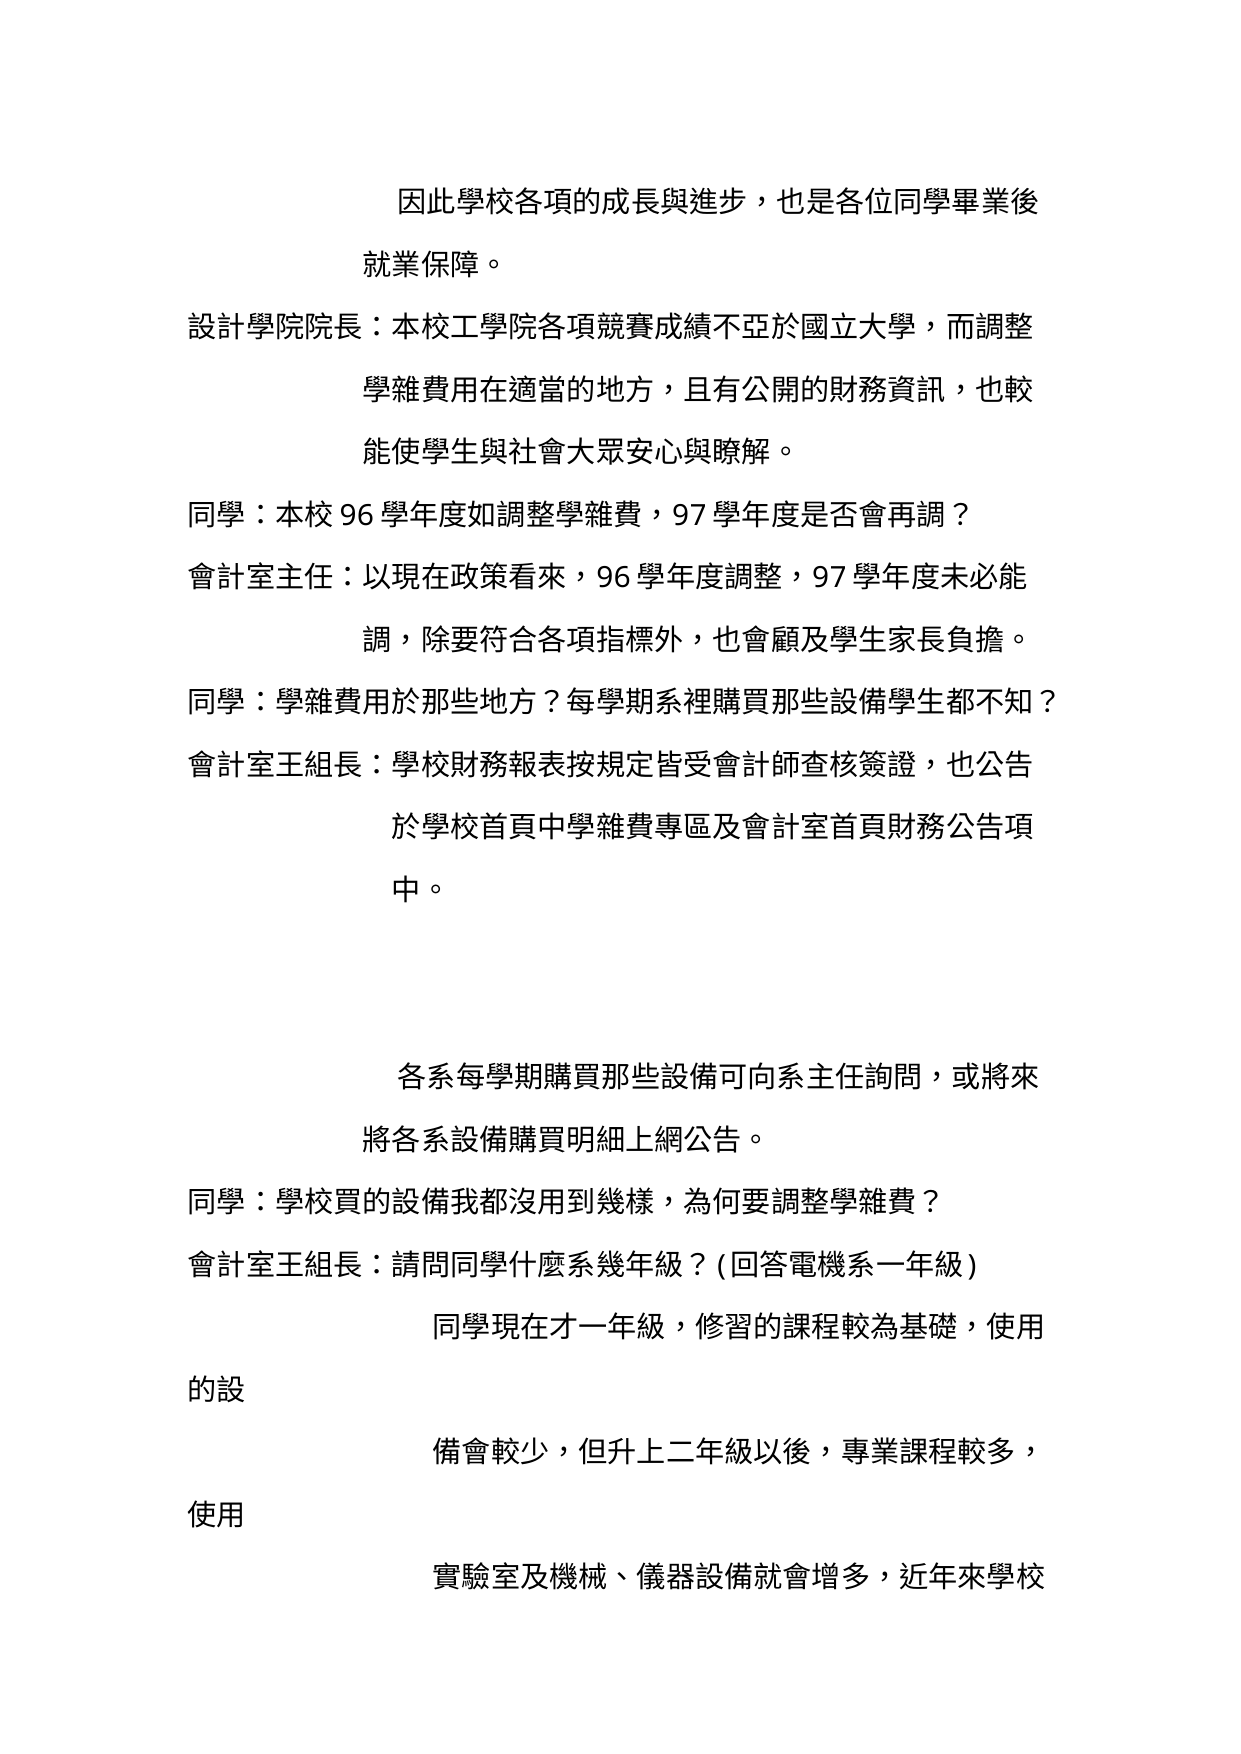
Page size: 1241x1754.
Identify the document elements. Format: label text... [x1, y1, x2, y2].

text 同學現在才一年級，修習的課程較為基礎，使用的設 [187, 1283, 1053, 1408]
text 設計學院院長：本校工學院各項競賽成績不亞於國立大學，而調整學雜費用在適當的地方，且有公開的財務資訊，也較能使學生與社會大眾安心與瞭解。 [187, 283, 1053, 471]
text 同學：本校96學年度如調整學雜費，97學年度是否會再調？ [187, 471, 1053, 533]
text 會計室主任：以現在政策看來，96學年度調整，97學年度未必能調，除要符合各項指標外，也會顧及學生家長負擔。 [187, 533, 1053, 658]
text 各系每學期購買那些設備可向系主任詢問，或將來將各系設備購買明細上網公告。 [187, 1033, 1053, 1158]
text 同學：學校買的設備我都沒用到幾樣，為何要調整學雜費？ [187, 1158, 1053, 1221]
text 會計室王組長：學校財務報表按規定皆受會計師查核簽證，也公告於學校首頁中學雜費專區及會計室首頁財務公告項中。 [187, 721, 1053, 908]
text 會計室王組長：請問同學什麼系幾年級？(回答電機系一年級) [187, 1221, 1053, 1283]
text 備會較少，但升上二年級以後，專業課程較多，使用 [187, 1408, 1053, 1533]
text 同學：學雜費用於那些地方？每學期系裡購買那些設備學生都不知？ [187, 658, 1053, 721]
text 因此學校各項的成長與進步，也是各位同學畢業後就業保障。 [187, 158, 1053, 283]
text 實驗室及機械、儀器設備就會增多，近年來學校 [187, 1533, 1053, 1596]
